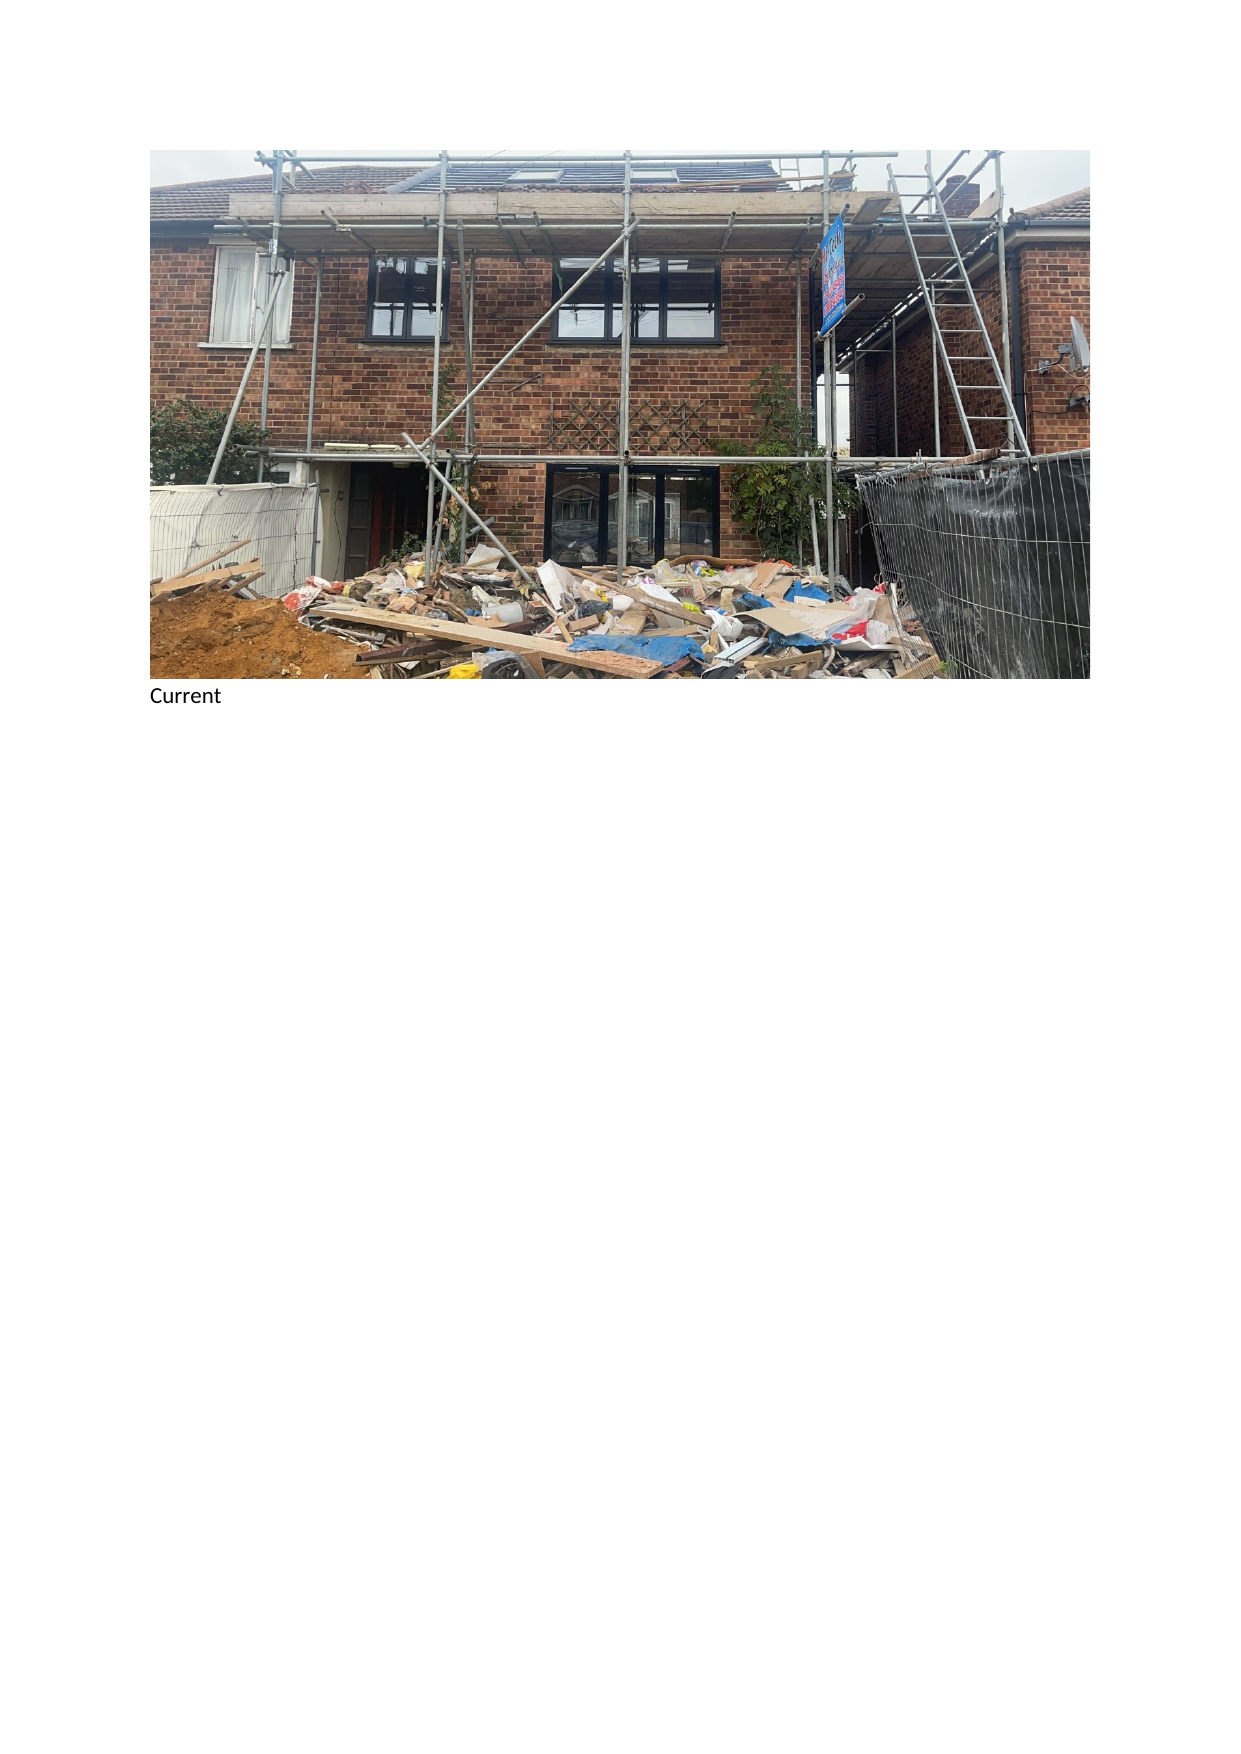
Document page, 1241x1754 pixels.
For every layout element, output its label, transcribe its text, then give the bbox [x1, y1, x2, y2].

text Current [150, 679, 1090, 709]
